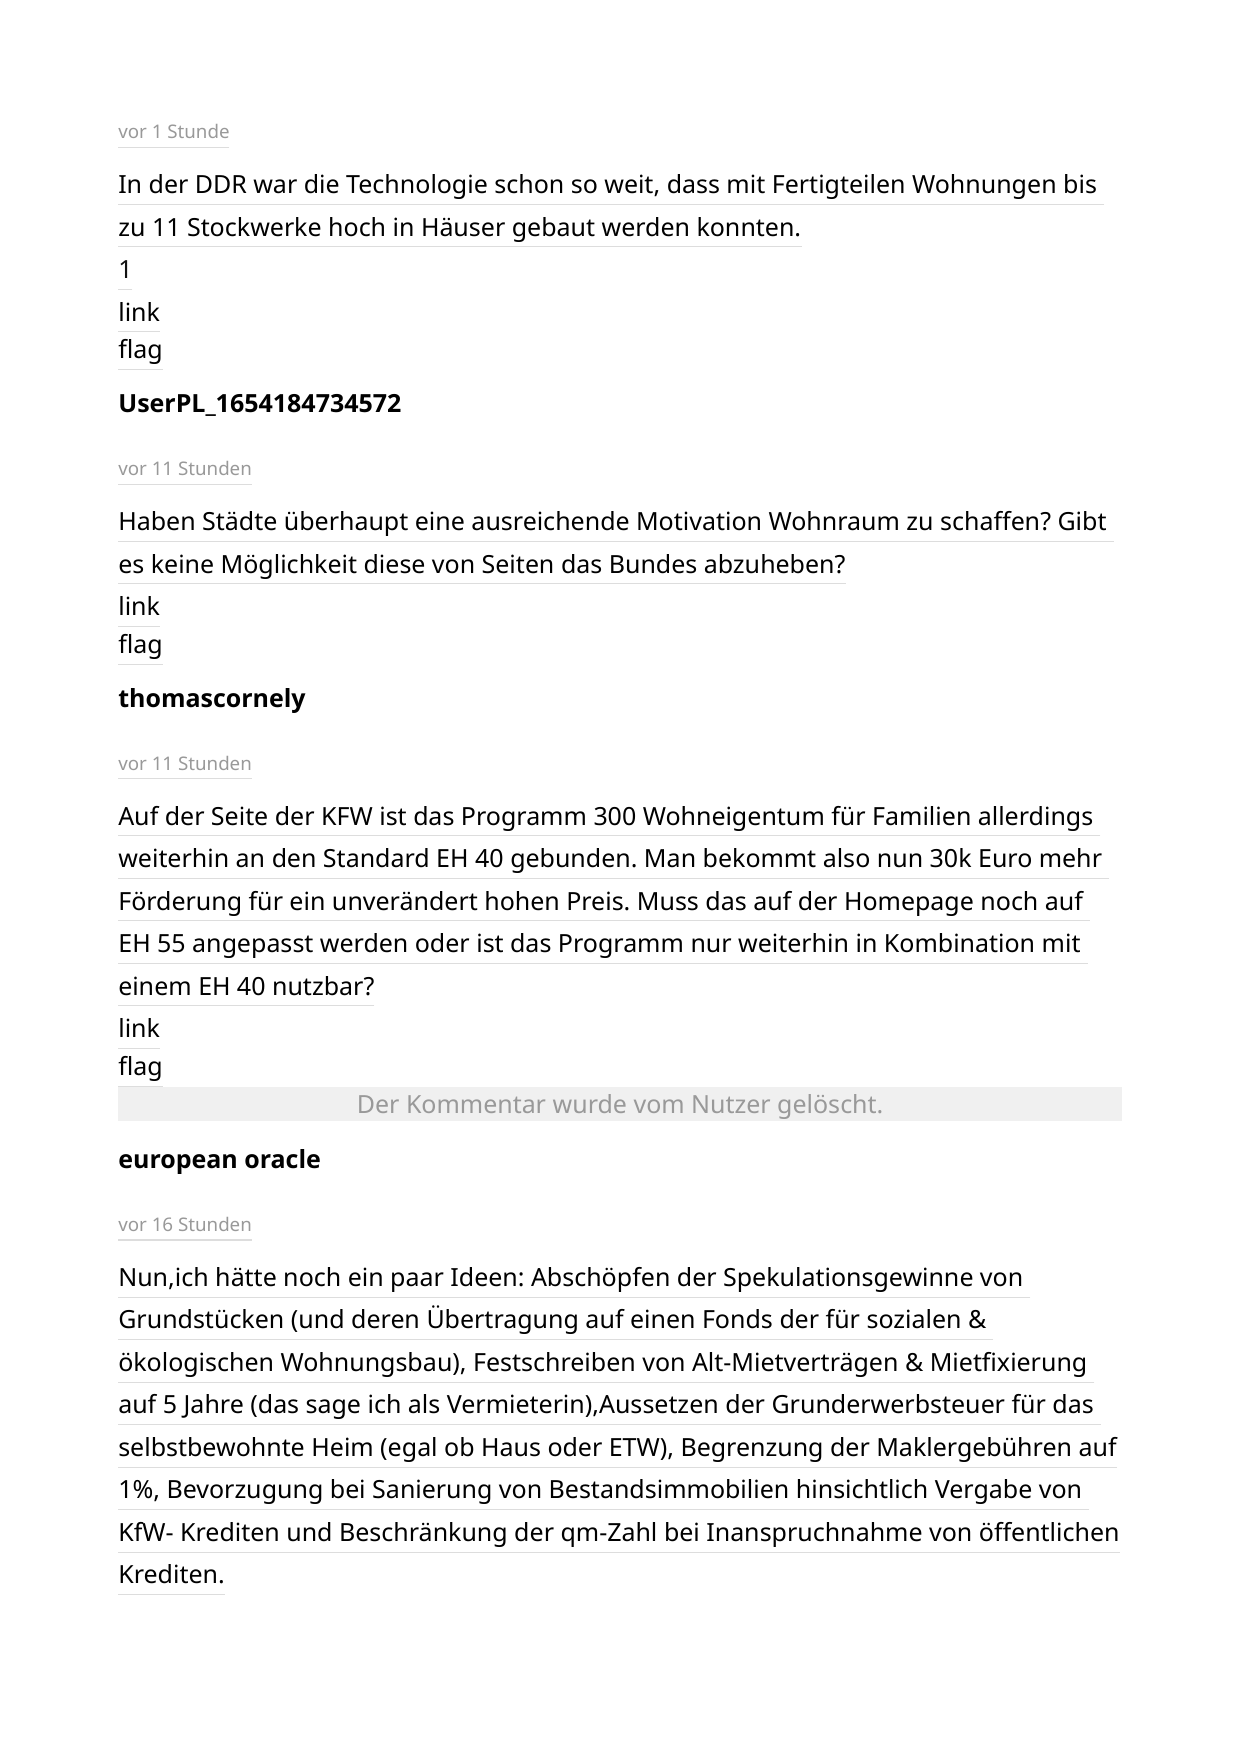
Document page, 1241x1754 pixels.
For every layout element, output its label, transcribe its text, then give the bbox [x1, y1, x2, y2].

text link [118, 294, 1122, 332]
text Auf der Seite der KFW ist das Programm 300 Wohneigentum für Familien allerdings weiterhin an den Standard EH 40 gebunden. Man bekommt also nun 30k Euro mehr Förderung für ein unverändert hohen Preis. Muss das auf der Homepage noch auf EH 55 angepasst werden oder ist das Programm nur weiterhin in Kombination mit einem EH 40 nutzbar? [118, 798, 1122, 1006]
text UserPL_1654184734572 [118, 386, 1122, 420]
text vor 11 Stunden [118, 455, 1117, 485]
text flag [118, 332, 1122, 370]
text Haben Städte überhaupt eine ausreichende Motivation Wohnraum zu schaffen? Gibt es keine Möglichkeit diese von Seiten das Bundes abzuheben? [118, 504, 1122, 584]
text In der DDR war die Technologie schon so weit, dass mit Fertigteilen Wohnungen bis zu 11 Stockwerke hoch in Häuser gebaut werden konnten. [118, 167, 1122, 247]
text flag [118, 627, 1122, 665]
text link [118, 589, 1122, 627]
text 1 [118, 252, 1122, 290]
text vor 1 Stunde [118, 118, 1117, 148]
text Nun,ich hätte noch ein paar Ideen: Abschöpfen der Spekulationsgewinne von Grundstücken (und deren Übertragung auf einen Fonds der für sozialen & ökologischen Wohnungsbau), Festschreiben von Alt-Mietverträgen & Mietfixierung auf 5 Jahre (das sage ich als Vermieterin),Aussetzen der Grunderwerbsteuer für das selbstbewohnte Heim (egal ob Haus oder ETW), Begrenzung der Maklergebühren auf 1%, Bevorzugung bei Sanierung von Bestandsimmobilien hinsichtlich Vergabe von KfW- Krediten und Beschränkung der qm-Zahl bei Inanspruchnahme von öffentlichen Krediten. [118, 1259, 1122, 1595]
text thomascornely [118, 680, 1122, 714]
text Der Kommentar wurde vom Nutzer gelöscht. [118, 1087, 1122, 1121]
text flag [118, 1049, 1122, 1087]
text vor 11 Stunden [118, 750, 1117, 779]
text link [118, 1011, 1122, 1049]
text vor 16 Stunden [118, 1211, 1117, 1241]
text european oracle [118, 1142, 1122, 1176]
